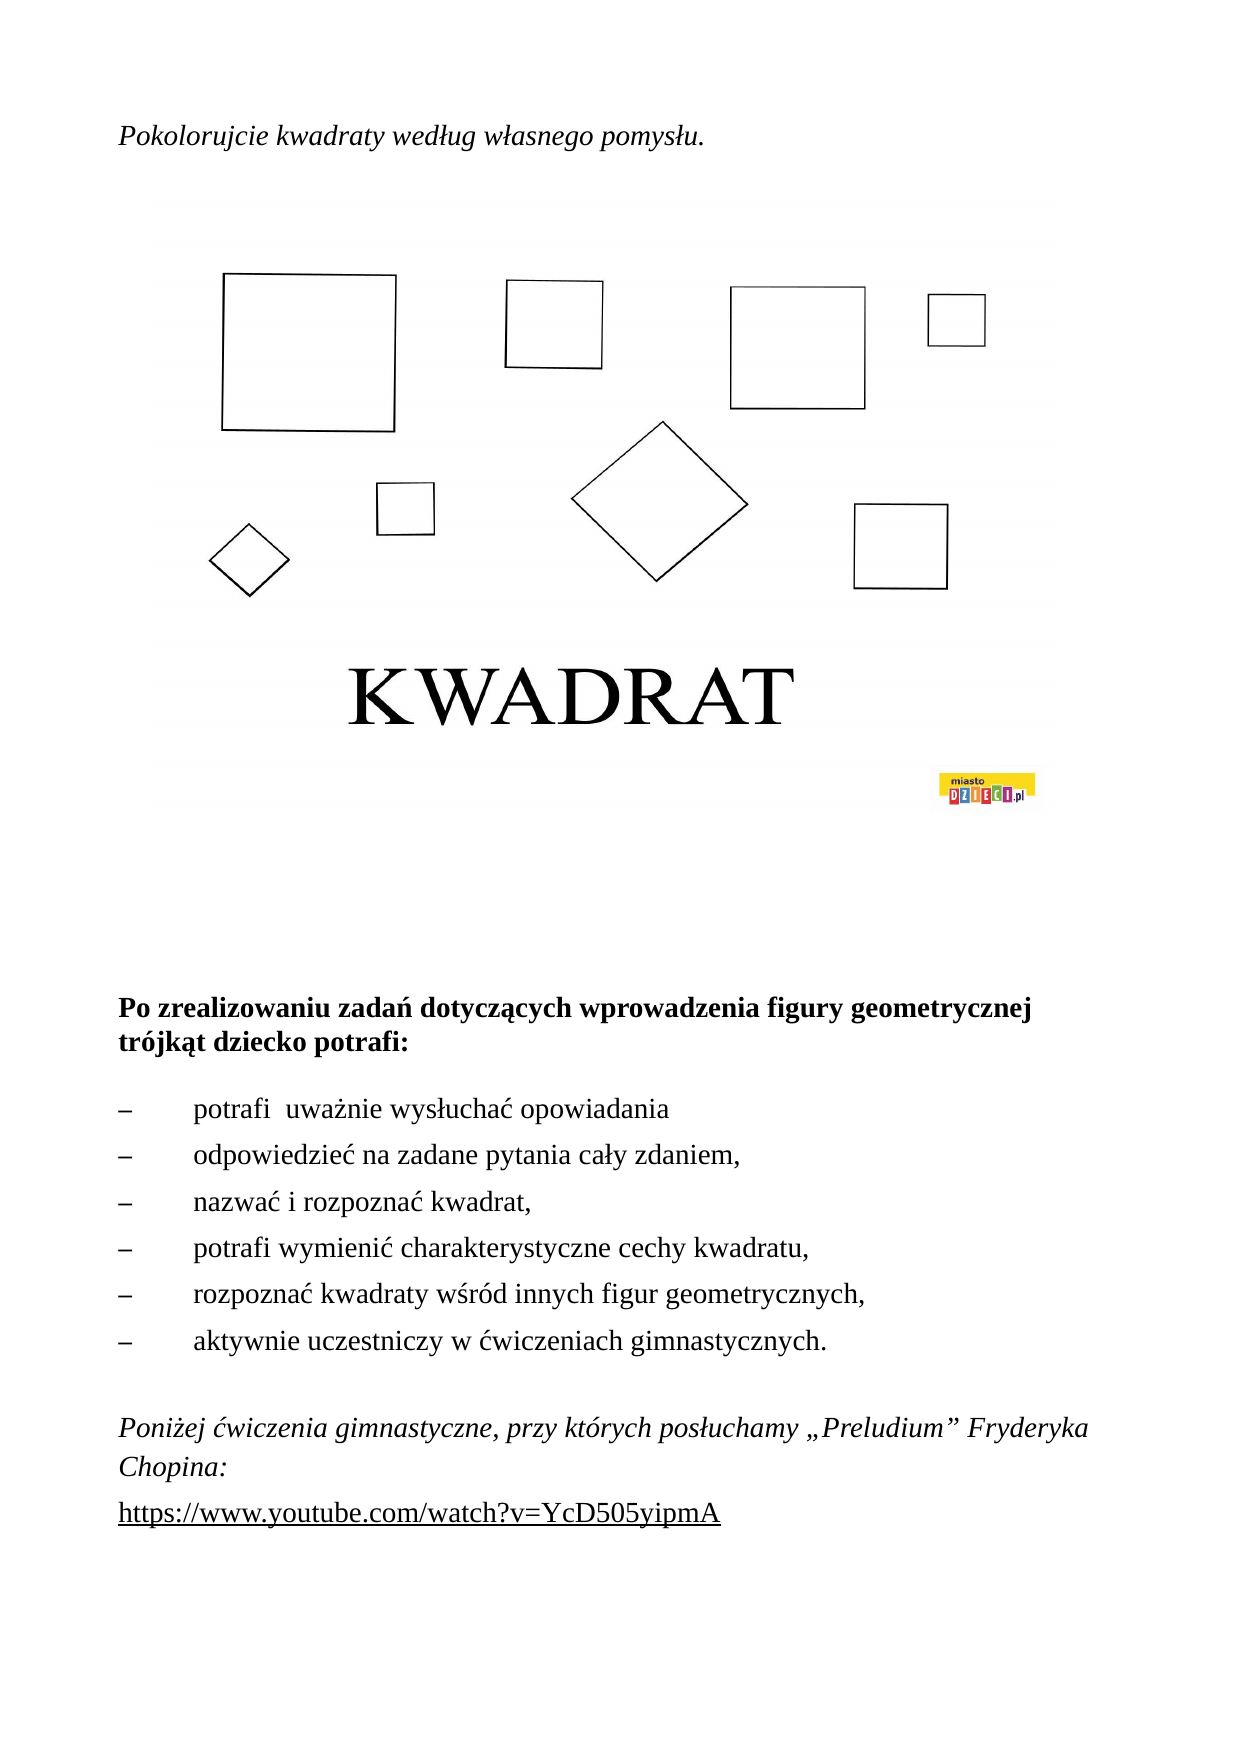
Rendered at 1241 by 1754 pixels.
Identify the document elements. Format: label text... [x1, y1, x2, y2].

text Poniżej ćwiczenia gimnastyczne, przy których posłuchamy „Preludium” Fryderyka Chopina: [118, 1410, 1122, 1482]
list potrafi uważnie wysłuchać opowiadania [118, 1091, 1122, 1125]
text https://www.youtube.com/watch?v=YcD505yipmA [118, 1495, 1122, 1528]
list potrafi wymienić charakterystyczne cechy kwadratu, [118, 1230, 1122, 1264]
picture [144, 198, 1062, 823]
text Po zrealizowaniu zadań dotyczących wprowadzenia figury geometrycznej trójkąt dziecko potrafi: [118, 991, 1122, 1091]
list rozpoznać kwadraty wśród innych figur geometrycznych, [118, 1277, 1122, 1310]
list nazwać i rozpoznać kwadrat, [118, 1184, 1122, 1217]
list odpowiedzieć na zadane pytania cały zdaniem, [118, 1137, 1122, 1171]
list aktywnie uczestniczy w ćwiczeniach gimnastycznych. [118, 1323, 1122, 1356]
text Pokolorujcie kwadraty według własnego pomysłu. [118, 118, 1122, 152]
